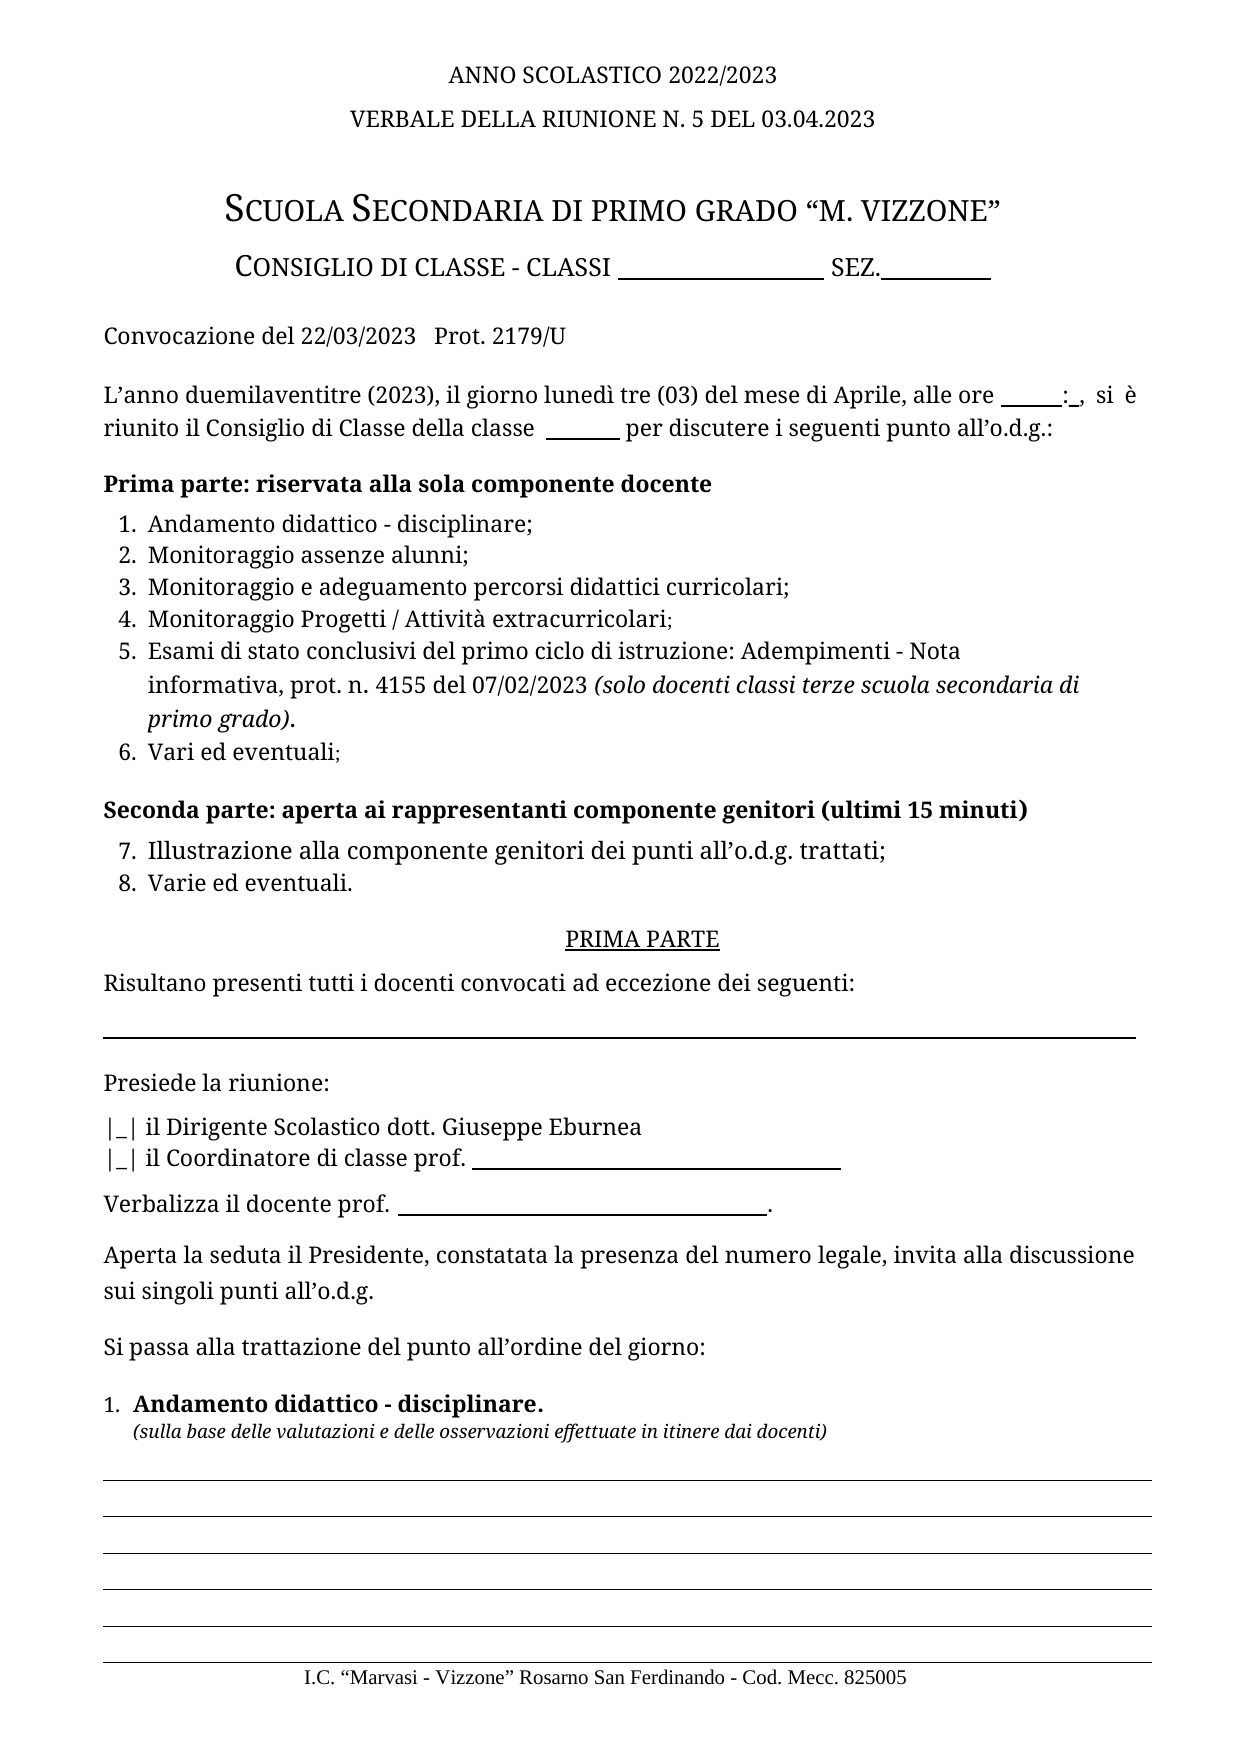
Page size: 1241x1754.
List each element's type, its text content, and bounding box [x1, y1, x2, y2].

list Monitoraggio Progetti / Attività extracurricolari; [118, 603, 1072, 634]
text Presiede la riunione: [103, 1067, 1137, 1098]
list Andamento didattico - disciplinare. [103, 1387, 1137, 1419]
table_cell [103, 1627, 1152, 1662]
text Convocazione del 22/03/2023 Prot. 2179/U [103, 320, 1137, 351]
text (sulla base delle valutazioni e delle osservazioni effettuate in itinere dai docenti) [133, 1419, 1137, 1444]
text Seconda parte: aperta ai rappresentanti componente genitori (ultimi 15 minuti) [103, 793, 1137, 826]
list Monitoraggio assenze alunni; [118, 539, 1072, 570]
list Varie ed eventuali. [118, 867, 1137, 898]
list Esami di stato conclusivi del primo ciclo di istruzione: Adempimenti - Nota informativa, prot. n. 4155 del 07/02/2023 (solo docenti classi terze scuola secondaria di primo grado). [118, 635, 1093, 735]
text L’anno duemilaventitre (2023), il giorno lunedì tre (03) del mese di Aprile, alle ore :_, si è riunito il Consiglio di Classe della classe per discutere i seguenti punto all’o.d.g.: [103, 376, 1137, 443]
table_cell [103, 1481, 1152, 1516]
table_cell [103, 1590, 1152, 1626]
text |_| il Dirigente Scolastico dott. Giuseppe Eburnea [103, 1110, 1137, 1142]
table_cell [103, 1517, 1152, 1553]
text Aperta la seduta il Presidente, constatata la presenza del numero legale, invita alla discussione sui singoli punti all’o.d.g. [103, 1235, 1137, 1306]
text SCUOLA SECONDARIA DI PRIMO GRADO “M. VIZZONE” [103, 182, 1122, 233]
text Si passa alla trattazione del punto all’ordine del giorno: [103, 1331, 1137, 1362]
list Vari ed eventuali; [118, 736, 1072, 767]
text Verbalizza il docente prof. . [103, 1185, 1137, 1219]
list Illustrazione alla componente genitori dei punti all’o.d.g. trattati; [118, 834, 1122, 867]
text CONSIGLIO DI CLASSE - CLASSI SEZ. [103, 245, 1122, 285]
table_header [103, 1444, 1152, 1480]
list Monitoraggio e adeguamento percorsi didattici curricolari; [118, 571, 1072, 602]
text PRIMA PARTE [148, 923, 1137, 954]
text Prima parte: riservata alla sola componente docente [103, 468, 1137, 499]
list Andamento didattico - disciplinare; [118, 508, 1072, 539]
text Risultano presenti tutti i docenti convocati ad eccezione dei seguenti: [103, 967, 1137, 998]
table_cell [103, 1554, 1152, 1589]
text |_| il Coordinatore di classe prof. [103, 1142, 1137, 1173]
